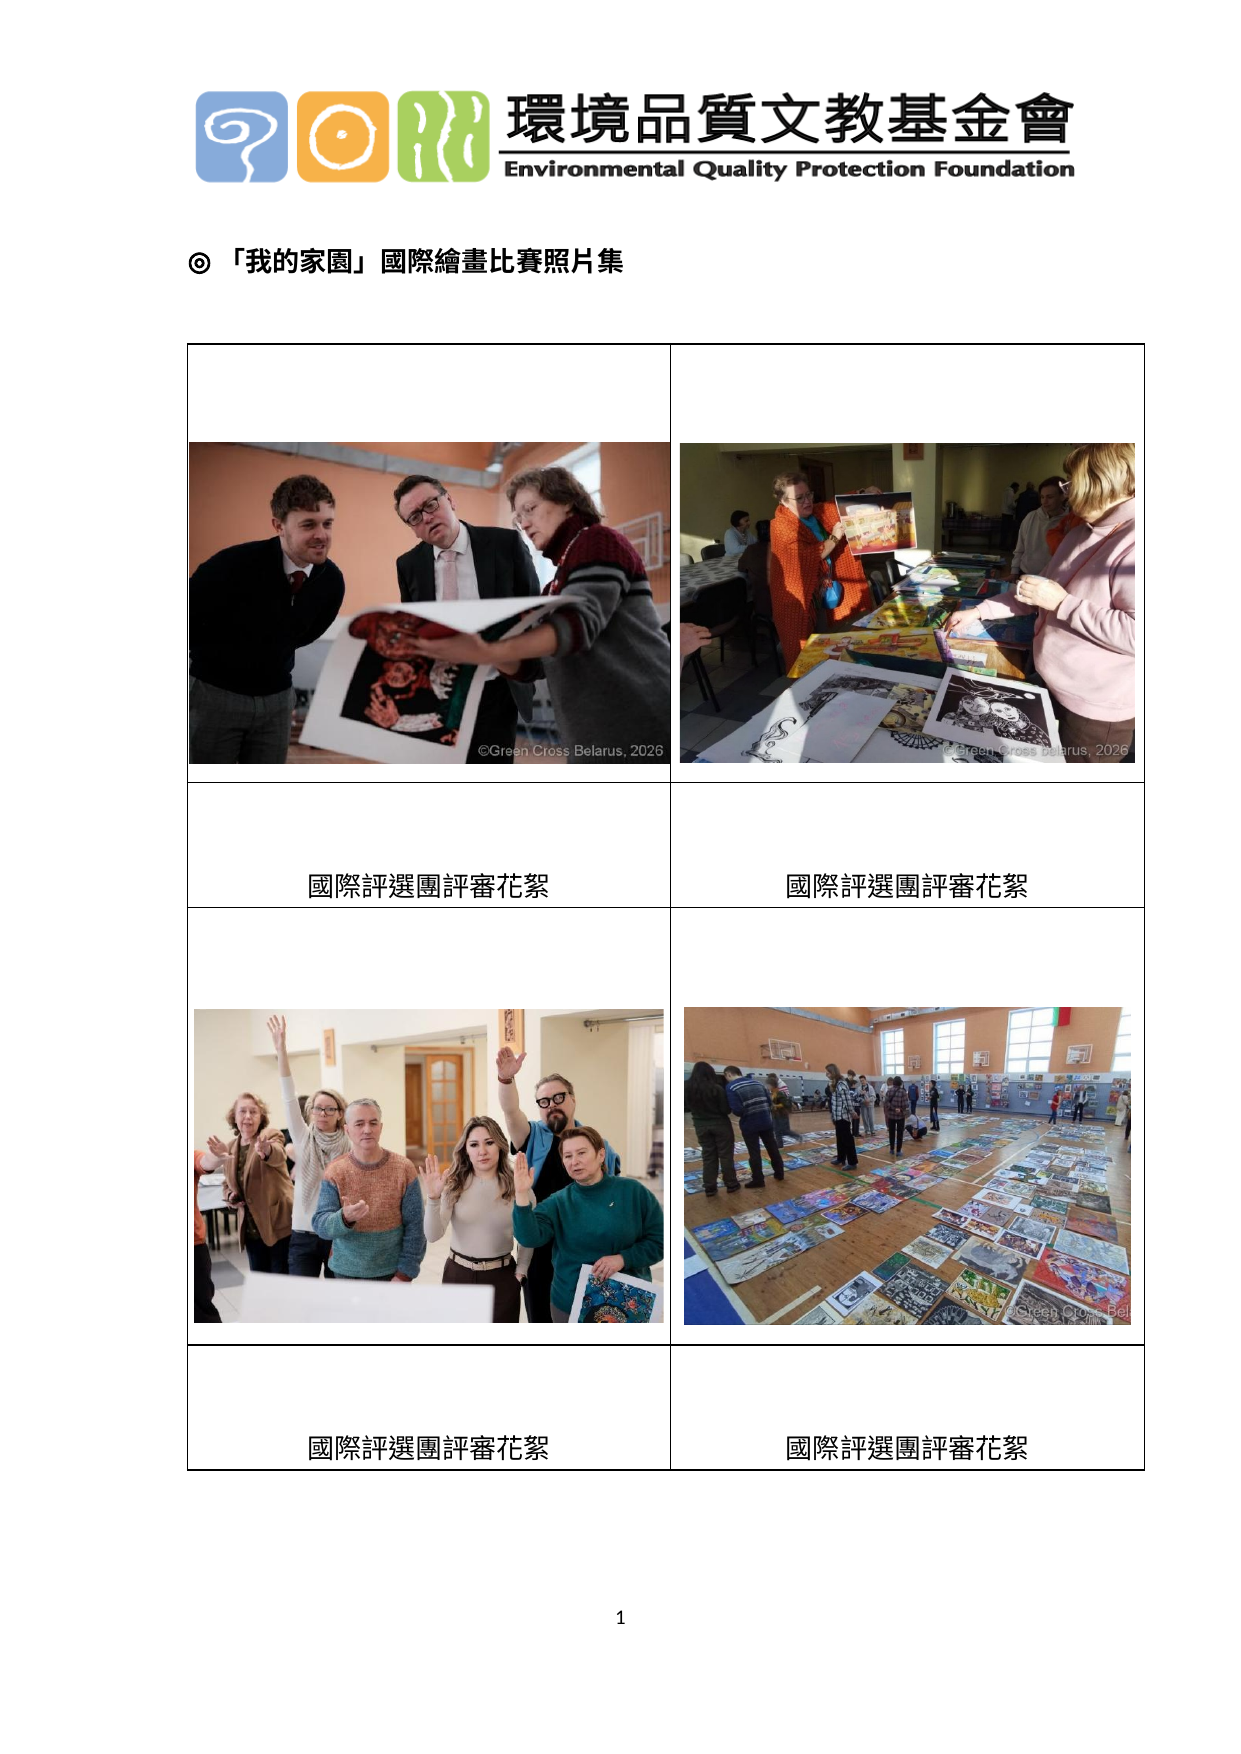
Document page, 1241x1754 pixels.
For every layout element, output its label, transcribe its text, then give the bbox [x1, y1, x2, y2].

text ◎ 「我的家園」國際繪畫比賽照片集 [187, 218, 1053, 280]
table_header [671, 345, 1144, 782]
table_cell 國際評選團評審花絮 [188, 783, 670, 907]
table_header [188, 345, 670, 782]
table_cell 國際評選團評審花絮 [188, 1346, 670, 1469]
table_cell 國際評選團評審花絮 [671, 783, 1144, 907]
table_cell 國際評選團評審花絮 [671, 1346, 1144, 1469]
table_cell [188, 908, 670, 1344]
table_cell [671, 908, 1144, 1344]
